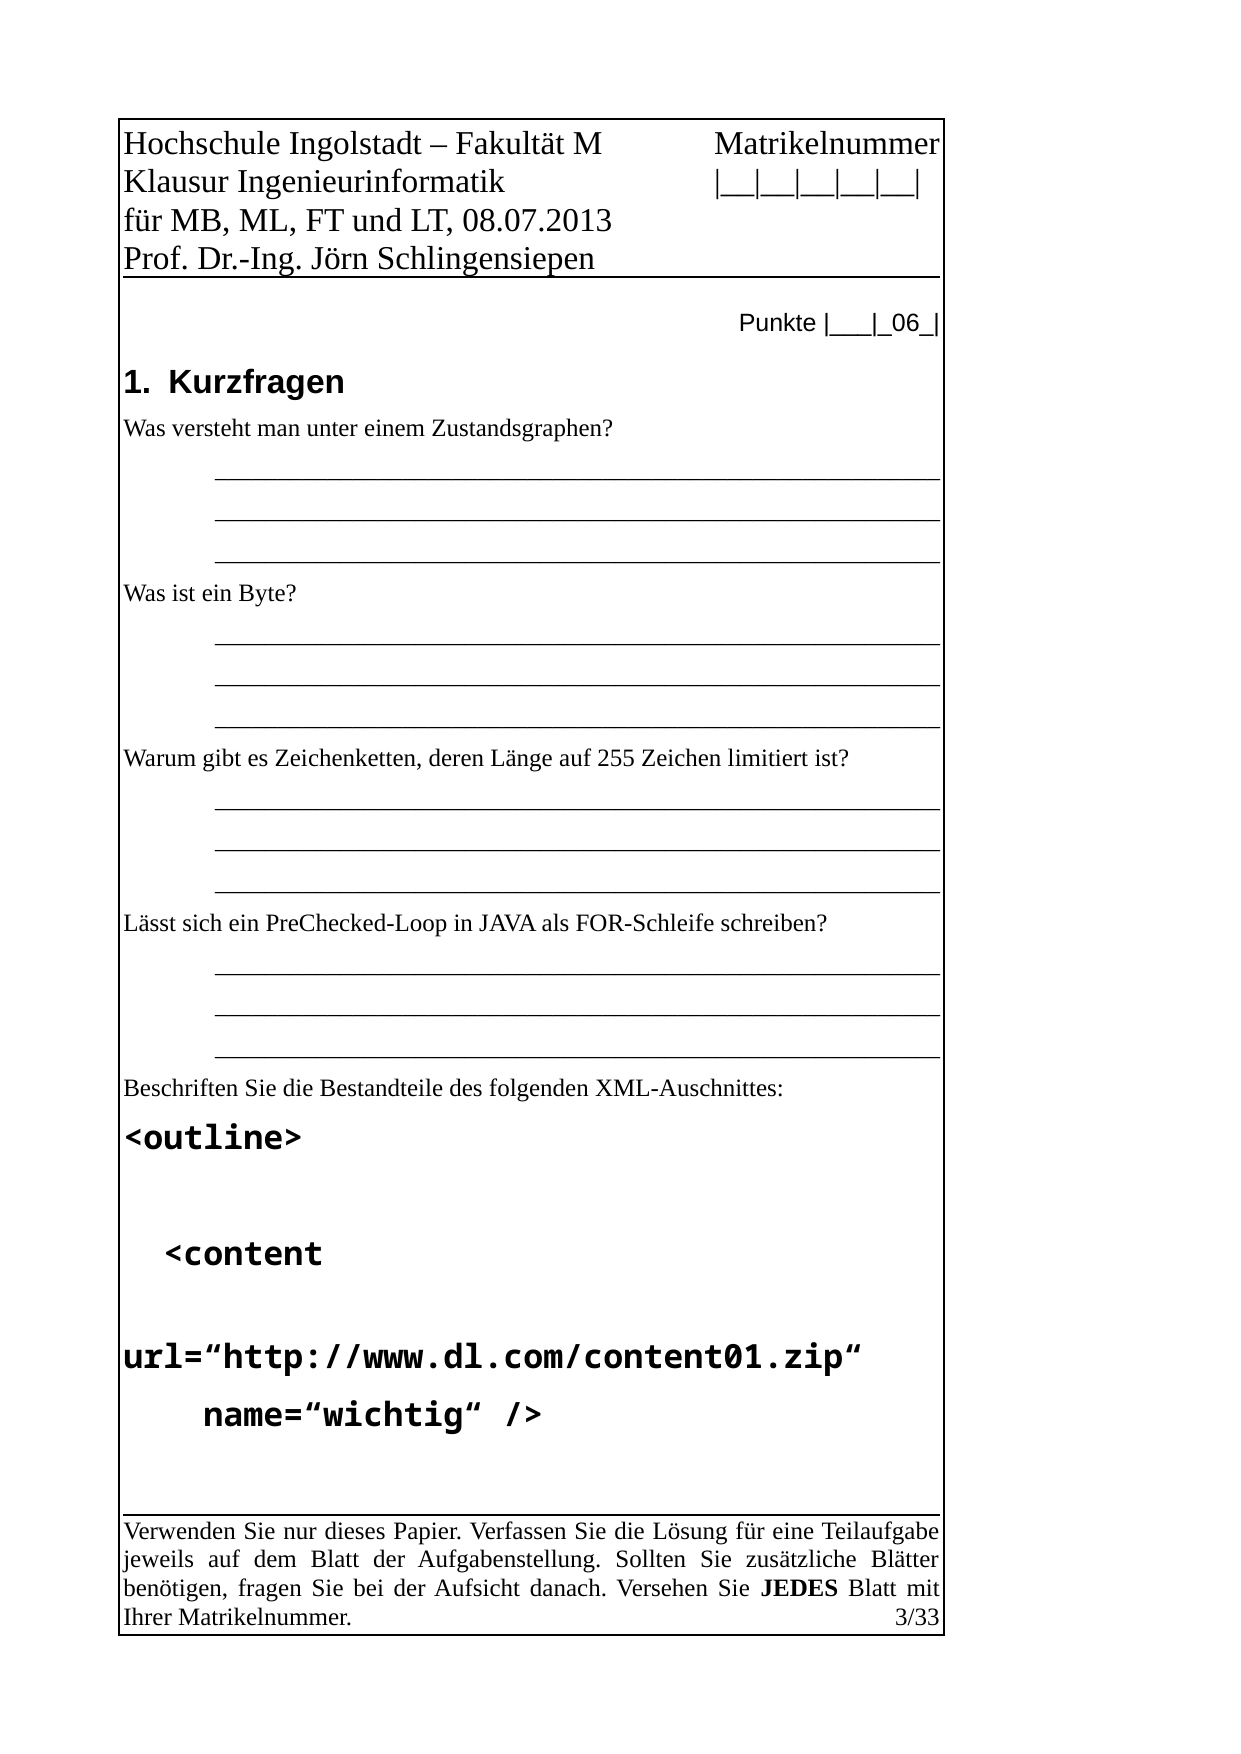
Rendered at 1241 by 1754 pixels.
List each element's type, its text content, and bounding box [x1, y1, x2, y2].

text Warum gibt es Zeichenketten, deren Länge auf 255 Zeichen limitiert ist? [123, 743, 940, 772]
text Lässt sich ein PreChecked-Loop in JAVA als FOR-Schleife schreiben? [123, 908, 940, 937]
text __________________________________________________________ [123, 784, 940, 813]
text __________________________________________________________ [123, 1032, 940, 1060]
text __________________________________________________________ [123, 825, 940, 854]
text __________________________________________________________ [123, 867, 940, 895]
text Was ist ein Byte? [123, 578, 940, 607]
text Was versteht man unter einem Zustandsgraphen? [123, 413, 940, 442]
text __________________________________________________________ [123, 454, 940, 483]
text Beschriften Sie die Bestandteile des folgenden XML-Auschnittes: [123, 1073, 940, 1102]
text __________________________________________________________ [123, 619, 940, 648]
text name=“wichtig“ /> [123, 1391, 940, 1437]
text Punkte |___|_06_| [123, 308, 940, 337]
text __________________________________________________________ [123, 702, 940, 730]
text url=“http://www.dl.com/content01.zip“ [123, 1288, 940, 1379]
text __________________________________________________________ [123, 537, 940, 565]
subtitle Kurzfragen [123, 362, 940, 400]
text __________________________________________________________ [123, 660, 940, 689]
text <outline> [123, 1114, 940, 1159]
text <content [123, 1230, 940, 1275]
text __________________________________________________________ [123, 949, 940, 978]
text __________________________________________________________ [123, 990, 940, 1019]
text __________________________________________________________ [123, 495, 940, 524]
